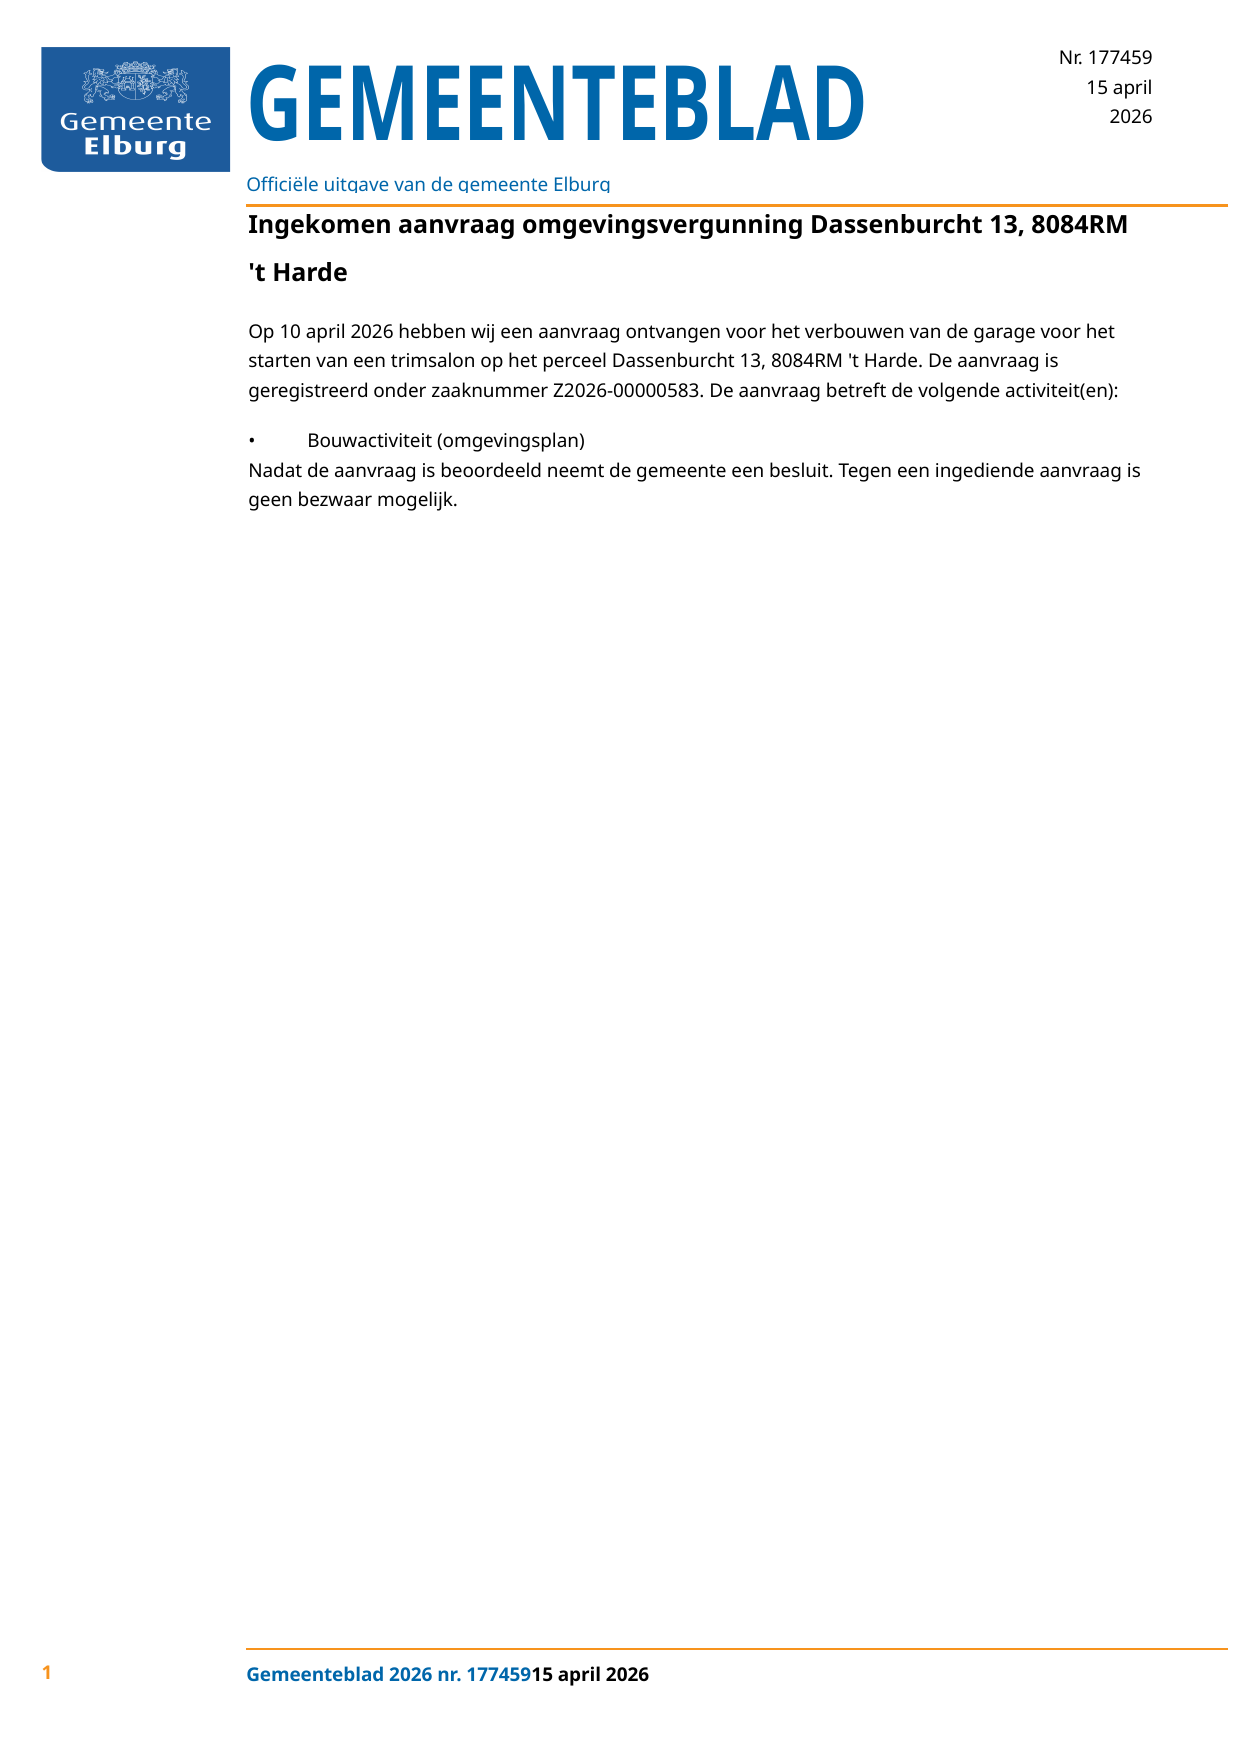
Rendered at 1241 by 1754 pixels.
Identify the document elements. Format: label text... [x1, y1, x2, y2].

list Bouwactiviteit (omgevingsplan) [248, 427, 1152, 453]
text Ingekomen aanvraag omgevingsvergunning Dassenburcht 13, 8084RM 't Harde [248, 207, 1152, 288]
text Op 10 april 2026 hebben wij een aanvraag ontvangen voor het verbouwen van de garage voor het starten van een trimsalon op het perceel Dassenburcht 13, 8084RM 't Harde. De aanvraag is geregistreerd onder zaaknummer Z2026-00000583. De aanvraag betreft de volgende activiteit(en): [248, 318, 1152, 403]
picture [41, 47, 231, 172]
text Nadat de aanvraag is beoordeeld neemt de gemeente een besluit. Tegen een ingediende aanvraag is geen bezwaar mogelijk. [248, 457, 1152, 512]
